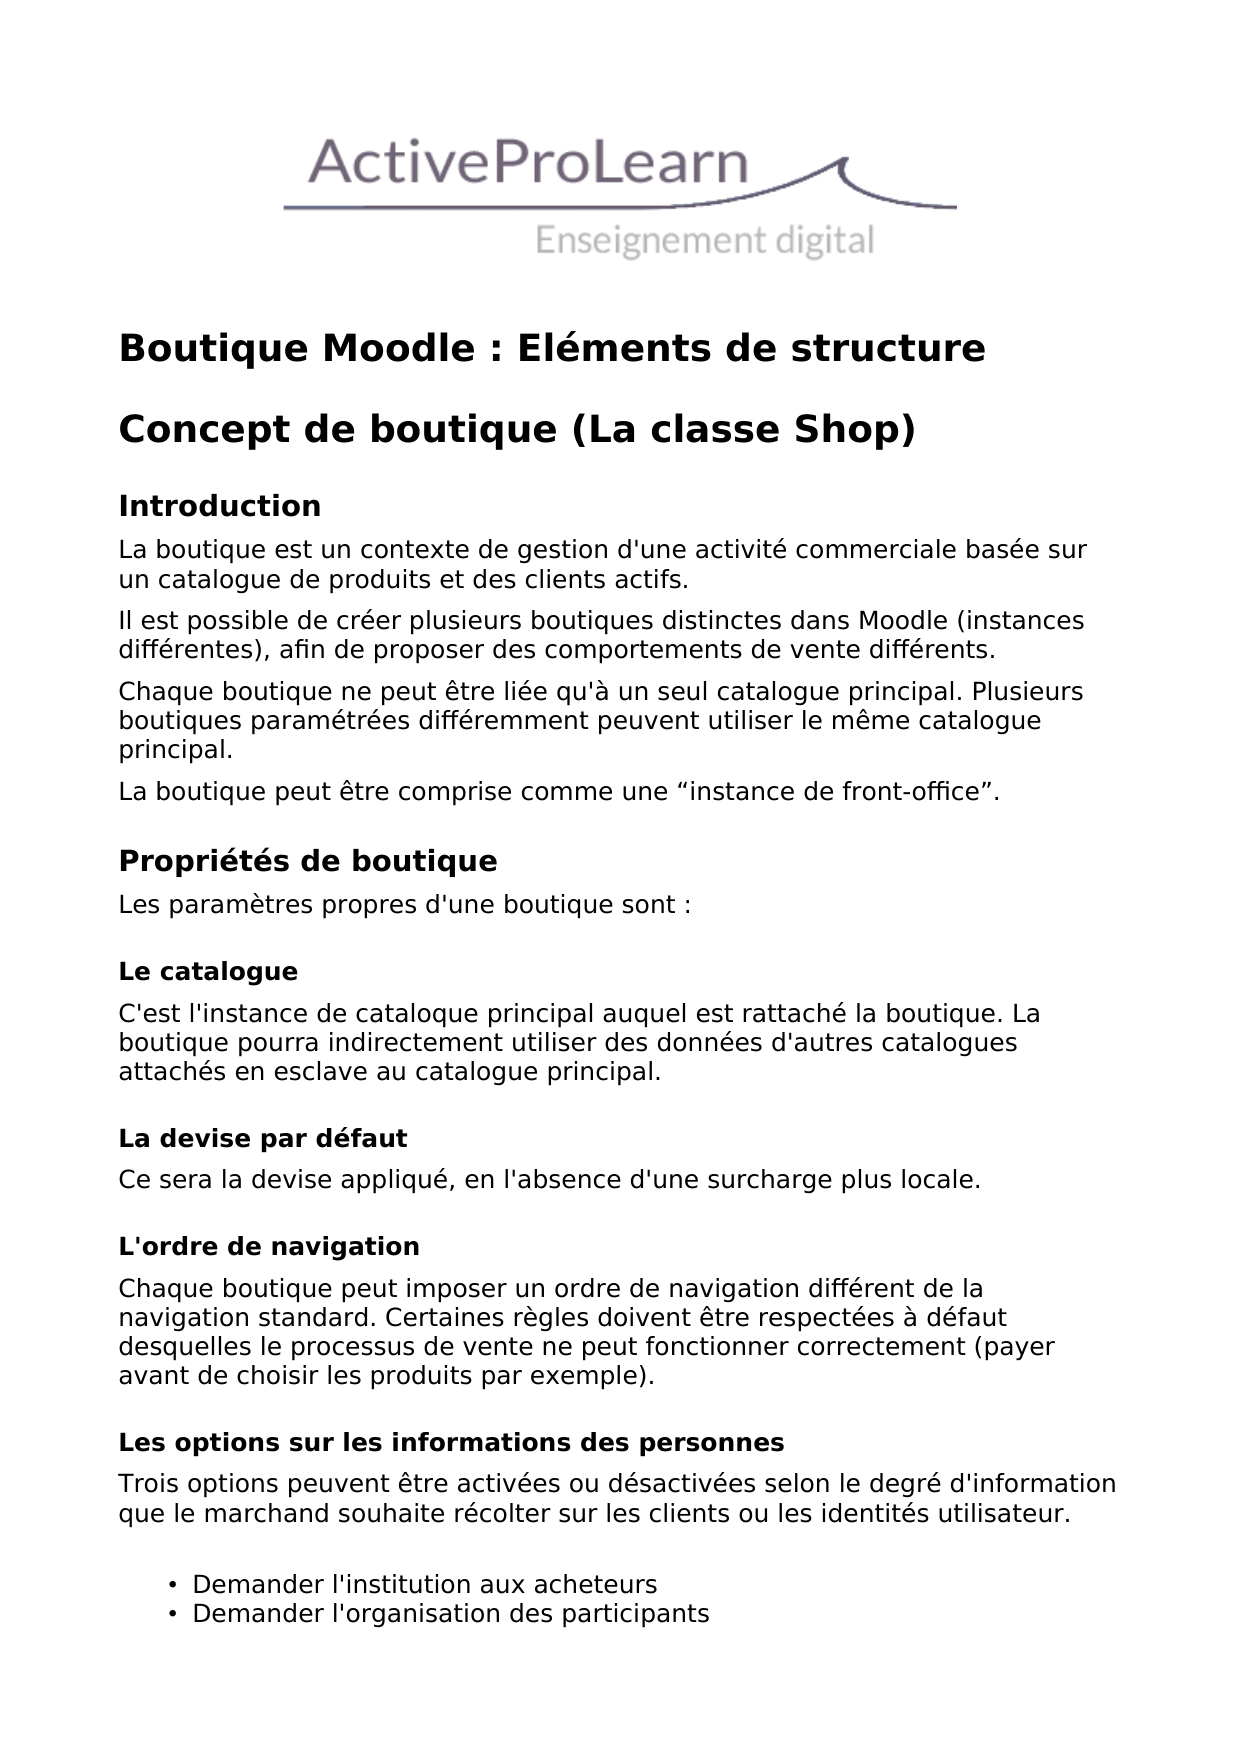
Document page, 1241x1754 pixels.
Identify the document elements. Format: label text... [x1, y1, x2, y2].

text Il est possible de créer plusieurs boutiques distinctes dans Moodle (instances différentes), afin de proposer des comportements de vente différents. [118, 607, 1122, 665]
text La boutique peut être comprise comme une “instance de front-office”. [118, 777, 1122, 807]
text Ce sera la devise appliqué, en l'absence d'une surcharge plus locale. [118, 1166, 1122, 1195]
list Demander l'institution aux acheteurs [177, 1570, 1122, 1599]
text La boutique est un contexte de gestion d'une activité commerciale basée sur un catalogue de produits et des clients actifs. [118, 536, 1122, 594]
subtitle Introduction [118, 489, 1122, 523]
subtitle Le catalogue [118, 957, 1122, 986]
text C'est l'instance de cataloque principal auquel est rattaché la boutique. La boutique pourra indirectement utiliser des données d'autres catalogues attachés en esclave au catalogue principal. [118, 999, 1122, 1086]
text Trois options peuvent être activées ou désactivées selon le degré d'information que le marchand souhaite récolter sur les clients ou les identités utilisateur. [118, 1470, 1122, 1528]
text Les paramètres propres d'une boutique sont : [118, 891, 1122, 920]
subtitle Propriétés de boutique [118, 844, 1122, 878]
subtitle La devise par défaut [118, 1124, 1122, 1153]
text Chaque boutique ne peut être liée qu'à un seul catalogue principal. Plusieurs boutiques paramétrées différemment peuvent utiliser le même catalogue principal. [118, 677, 1122, 765]
list Demander l'organisation des participants [177, 1599, 1122, 1628]
picture [283, 118, 957, 261]
subtitle Concept de boutique (La classe Shop) [118, 408, 1122, 452]
subtitle Les options sur les informations des personnes [118, 1428, 1122, 1457]
subtitle Boutique Moodle : Eléments de structure [118, 327, 1122, 371]
text Chaque boutique peut imposer un ordre de navigation différent de la navigation standard. Certaines règles doivent être respectées à défaut desquelles le processus de vente ne peut fonctionner correctement (payer avant de choisir les produits par exemple). [118, 1274, 1122, 1391]
subtitle L'ordre de navigation [118, 1232, 1122, 1261]
